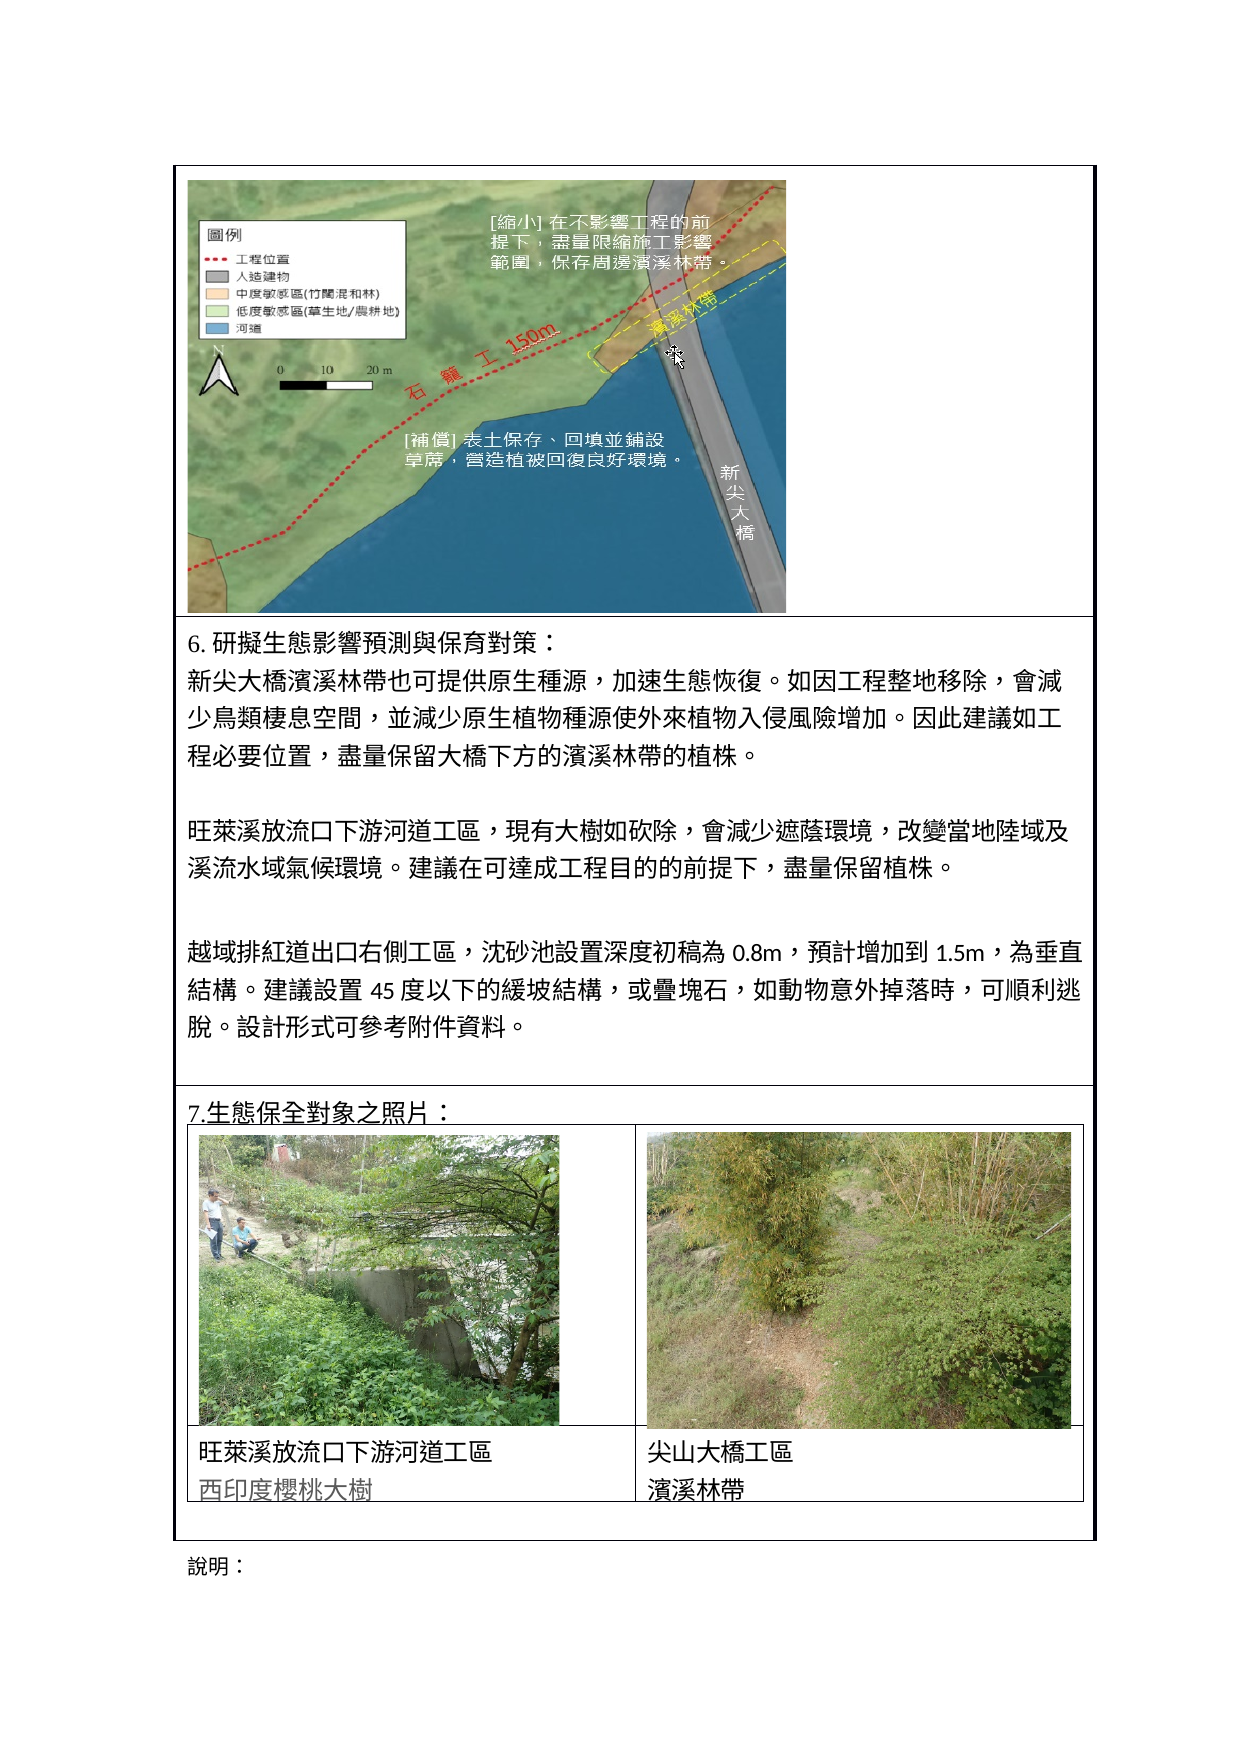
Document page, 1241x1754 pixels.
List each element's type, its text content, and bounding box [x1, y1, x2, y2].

table_cell 7.生態保全對象之照片： [176, 1086, 1093, 1539]
picture [187, 180, 787, 613]
picture [646, 1132, 1072, 1429]
table_cell 說明： [175, 1541, 1095, 1578]
table_header [188, 1125, 635, 1425]
picture [198, 1135, 560, 1426]
table_cell 旺萊溪放流口下游河道工區 西印度櫻桃大樹 [188, 1426, 635, 1501]
table_cell 6. 研擬生態影響預測與保育對策： 新尖大橋濱溪林帶也可提供原生種源，加速生態恢復。如因工程整地移除，會減少鳥類棲息空間，並減少原生植物種源使外來植物入侵風險增加。因此建議如工程必要位置，盡量保留大橋下方的濱溪林帶的植株。 旺萊溪放流口下游河道工區，現有大樹如砍除，會減少遮蔭環境，改變當地陸域及溪流水域氣候環境。建議在可達成工程目的的前提下，盡量保留植株。 越域排紅道出口右側工區，沈砂池設置深度初稿為0.8m，預計增加到1.5m，為垂直結構。建議設置45度以下的緩坡結構，或疊塊石，如動物意外掉落時，可順利逃脫。設計形式可參考附件資料。 [176, 617, 1093, 1085]
table_cell [176, 166, 1093, 616]
table_cell 尖山大橋工區 濱溪林帶 [636, 1426, 1083, 1501]
table_header [636, 1125, 1083, 1425]
